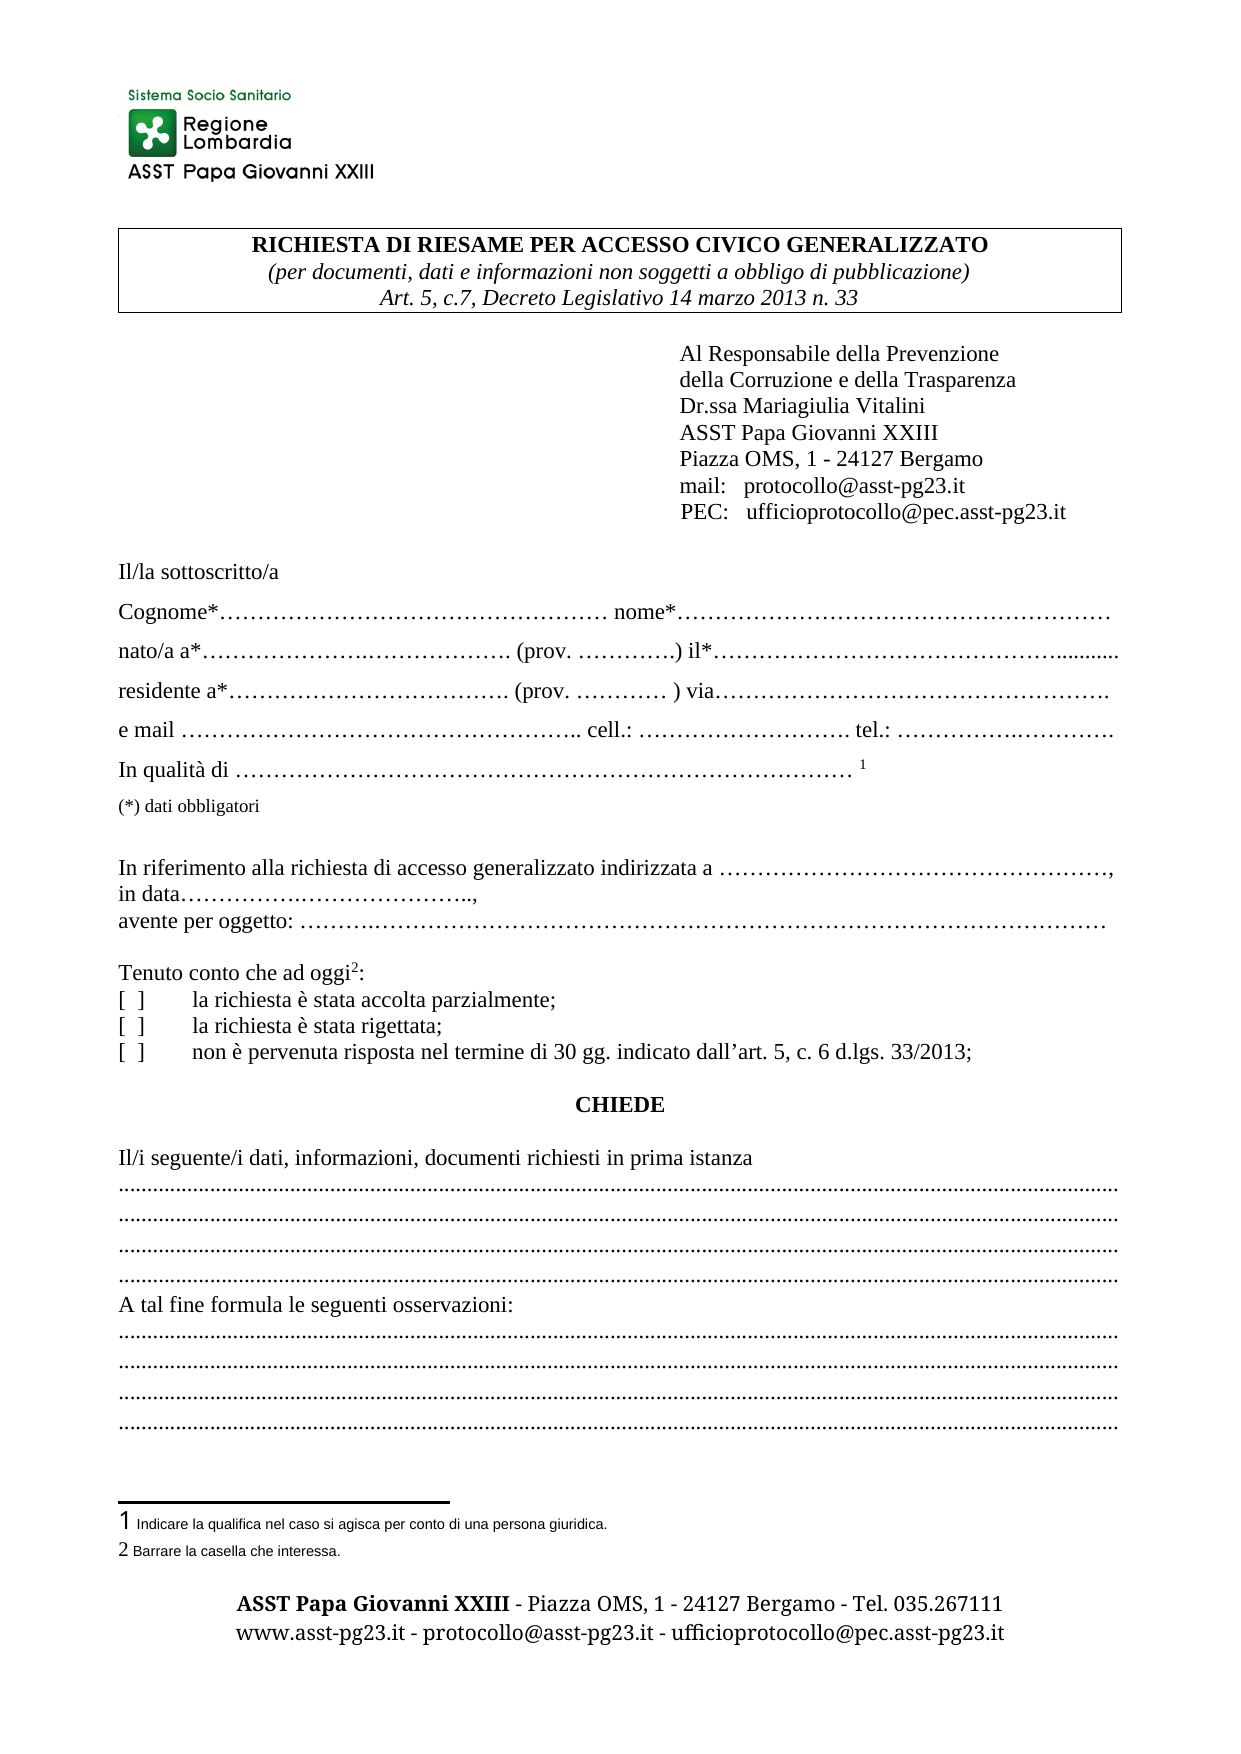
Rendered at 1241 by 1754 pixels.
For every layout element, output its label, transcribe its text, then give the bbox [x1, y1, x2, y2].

text e mail …………………………………………….. cell.: ………………………. tel.: …………….…………. [118, 716, 1122, 743]
text della Corruzione e della Trasparenza [679, 366, 1122, 393]
text Il/i seguente/i dati, informazioni, documenti richiesti in prima istanza [118, 1144, 1122, 1170]
text In riferimento alla richiesta di accesso generalizzato indirizzata a ……………………………………………, [118, 854, 1122, 880]
text PEC: ufficioprotocollo@pec.asst-pg23.it [680, 498, 1122, 524]
text [ ] la richiesta è stata accolta parzialmente; [118, 986, 1122, 1012]
text mail: protocollo@asst-pg23.it [679, 472, 1122, 498]
text Piazza OMS, 1 - 24127 Bergamo [679, 445, 1122, 472]
text Tenuto conto che ad oggi: [118, 959, 1122, 986]
text A tal fine formula le seguenti osservazioni: [118, 1291, 1122, 1317]
text nato/a a*………………….………………. (prov. ………….) il*………………………………………........... [118, 637, 1122, 664]
text ASST Papa Giovanni XXIII [679, 419, 1122, 445]
text Dr.ssa Mariagiulia Vitalini [679, 393, 1122, 419]
text avente per oggetto: ……….…………………………………………………………………………………… [118, 907, 1122, 933]
text Al Responsabile della Prevenzione [679, 340, 1122, 366]
text Indicare la qualifica nel caso si agisca per conto di una persona giuridica. [118, 1503, 1122, 1537]
text in data…………….………………….., [118, 880, 1122, 907]
picture [118, 73, 390, 195]
text RICHIESTA DI RIESAME PER ACCESSO CIVICO GENERALIZZATO [119, 229, 1121, 254]
text Cognome*…………………………………………… nome*………………………………………………… [118, 598, 1122, 624]
text CHIEDE [118, 1091, 1122, 1117]
text Art. 5, c.7, Decreto Legislativo 14 marzo 2013 n. 33 [119, 281, 1121, 312]
text In qualità di ……………………………………………………………………… [118, 756, 1122, 782]
text (per documenti, dati e informazioni non soggetti a obbligo di pubblicazione) [119, 254, 1121, 281]
text Il/la sottoscritto/a [118, 558, 1122, 585]
text [ ] non è pervenuta risposta nel termine di 30 gg. indicato dall’art. 5, c. 6 d.lgs. 33/2013; [118, 1038, 1122, 1065]
text residente a*………………………………. (prov. ………… ) via……………………………………………. [118, 677, 1122, 703]
text [ ] la richiesta è stata rigettata; [118, 1012, 1122, 1038]
text ............................................................................................................................................................................................................................................................................................................................................................................................................................................................................................................................................................................................................................................................................................................................ [118, 1317, 1122, 1434]
text ............................................................................................................................................................................... ............................................................................................................................................................................................................................................................................................................................................................................................................................................................................................................................................. [118, 1170, 1122, 1287]
text Barrare la casella che interessa. [118, 1537, 1122, 1561]
text (*) dati obbligatori [118, 795, 1122, 817]
